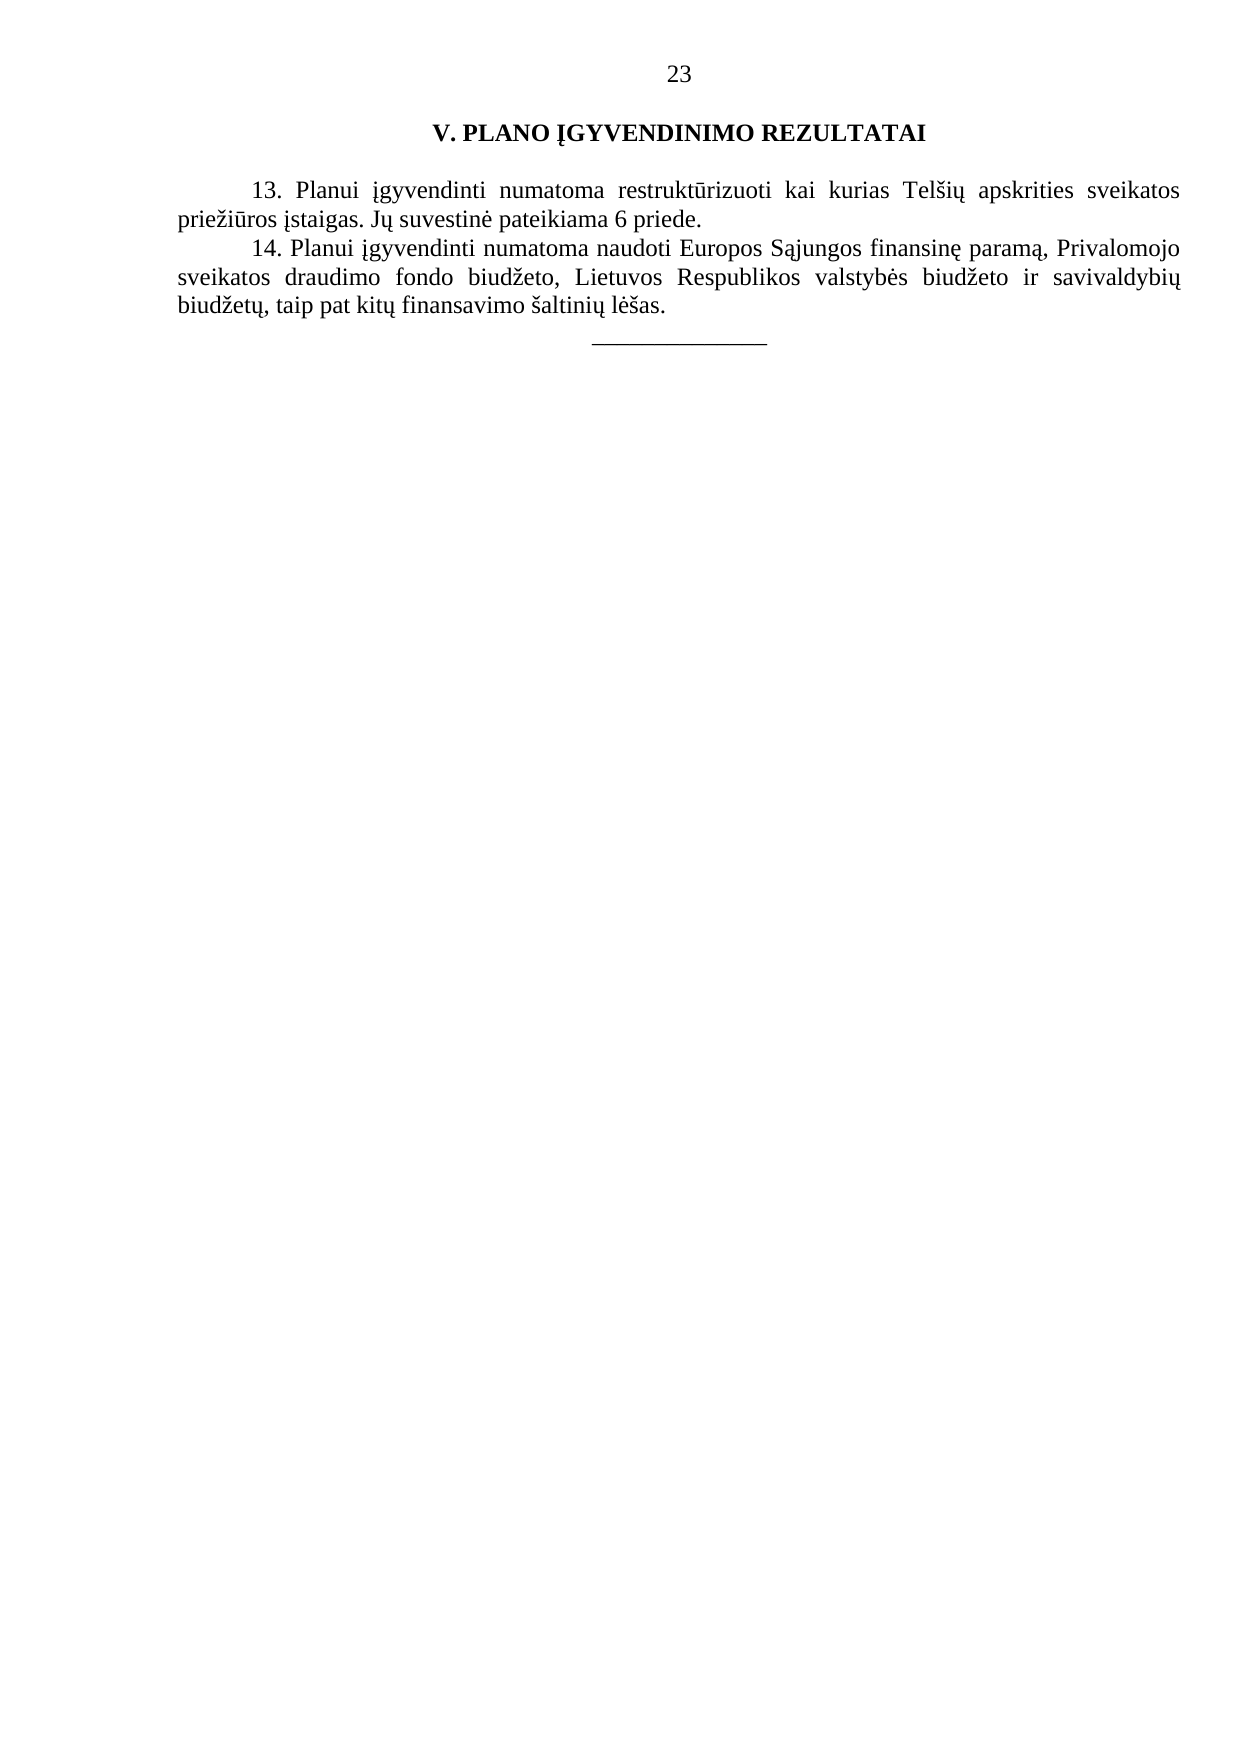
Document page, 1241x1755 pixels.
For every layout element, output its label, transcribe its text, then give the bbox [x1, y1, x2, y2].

text V. PLANO ĮGYVENDINIMO REZULTATAI [177, 118, 1181, 147]
text 14. Planui įgyvendinti numatoma naudoti Europos Sąjungos finansinę paramą, Privalomojo sveikatos draudimo fondo biudžeto, Lietuvos Respublikos valstybės biudžeto ir savivaldybių biudžetų, taip pat kitų finansavimo šaltinių lėšas. [177, 233, 1181, 319]
text 13. Planui įgyvendinti numatoma restruktūrizuoti kai kurias Telšių apskrities sveikatos priežiūros įstaigas. Jų suvestinė pateikiama 6 priede. [177, 176, 1181, 233]
text ______________ [177, 319, 1181, 348]
